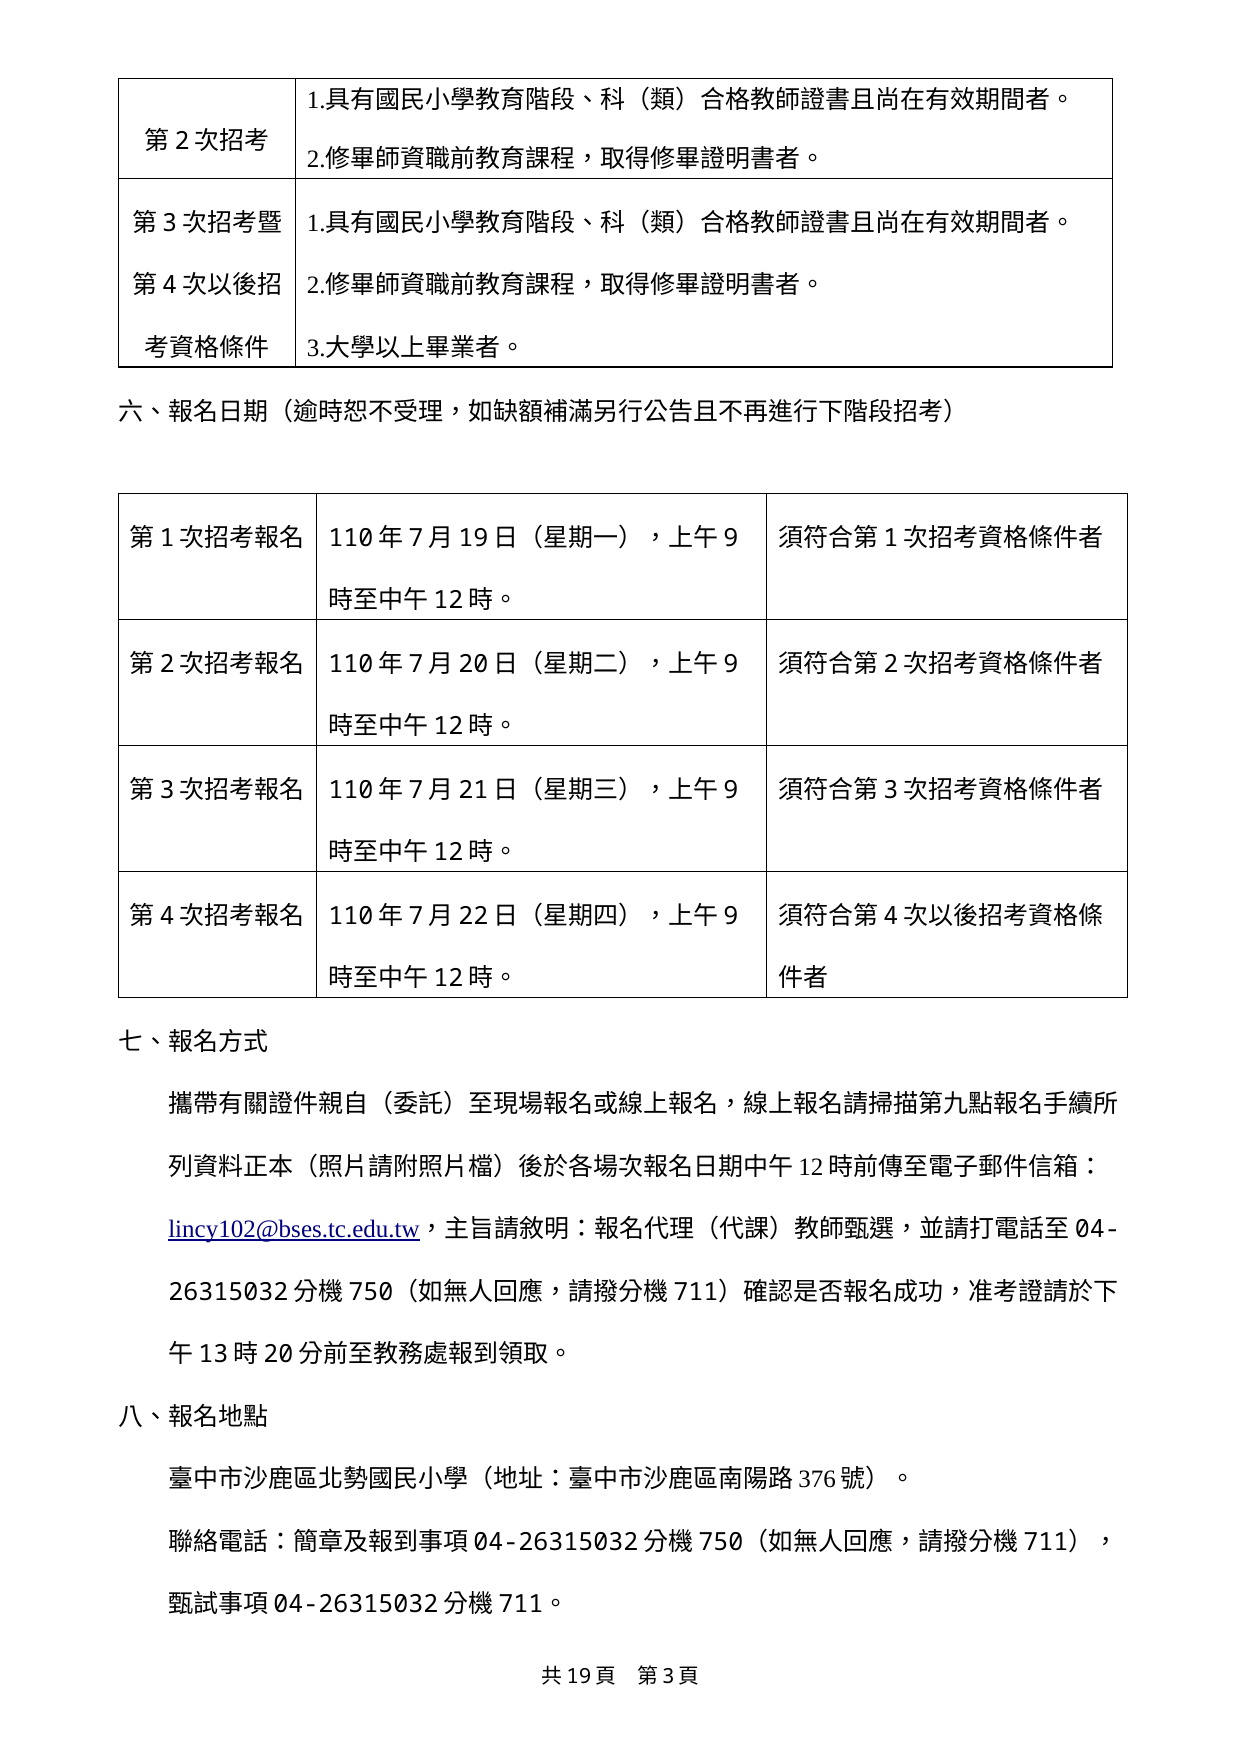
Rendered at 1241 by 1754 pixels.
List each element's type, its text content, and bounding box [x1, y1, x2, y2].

text 六、報名日期（逾時恕不受理，如缺額補滿另行公告且不再進行下階段招考） [118, 367, 1122, 492]
table_cell 須符合第4次以後招考資格條件者 [767, 872, 1127, 997]
table_cell 第2次招考報名 [119, 620, 316, 744]
table_cell 110年7月21日（星期三），上午9時至中午12時。 [317, 746, 766, 871]
table_header 須符合第1次招考資格條件者 [767, 494, 1127, 618]
table_header 110年7月19日（星期一），上午9時至中午12時。 [317, 494, 766, 618]
table_header 第1次招考報名 [119, 494, 316, 618]
table_cell 110年7月22日（星期四），上午9時至中午12時。 [317, 872, 766, 997]
table_cell 第3次招考報名 [119, 746, 316, 871]
text 七、報名方式 攜帶有關證件親自（委託）至現場報名或線上報名，線上報名請掃描第九點報名手續所列資料正本（照片請附照片檔）後於各場次報名日期中午12時前傳至電子郵件信箱：lincy102@bses.tc.edu.tw，主旨請敘明：報名代理（代課）教師甄選，並請打電話至04-26315032分機750（如無人回應，請撥分機711）確認是否報名成功，准考證請於下午13時20分前至教務處報到領取。 [118, 998, 1122, 1373]
table_cell 1.具有國民小學教育階段、科（類）合格教師證書且尚在有效期間者。 2.修畢師資職前教育課程，取得修畢證明書者。 3.大學以上畢業者。 [296, 179, 1112, 366]
text 聯絡電話：簡章及報到事項04-26315032分機750（如無人回應，請撥分機711），甄試事項04-26315032分機711。 [168, 1498, 1122, 1623]
table_cell 須符合第2次招考資格條件者 [767, 620, 1127, 744]
table_cell 第2次招考 [119, 79, 295, 178]
text 八、報名地點 臺中市沙鹿區北勢國民小學（地址：臺中市沙鹿區南陽路376號）。 [118, 1373, 1122, 1498]
table_cell 110年7月20日（星期二），上午9時至中午12時。 [317, 620, 766, 744]
table_cell 1.具有國民小學教育階段、科（類）合格教師證書且尚在有效期間者。 2.修畢師資職前教育課程，取得修畢證明書者。 [296, 79, 1112, 178]
table_cell 第3次招考暨 第4次以後招考資格條件 [119, 179, 295, 366]
table_cell 第4次招考報名 [119, 872, 316, 997]
table_cell 須符合第3次招考資格條件者 [767, 746, 1127, 871]
